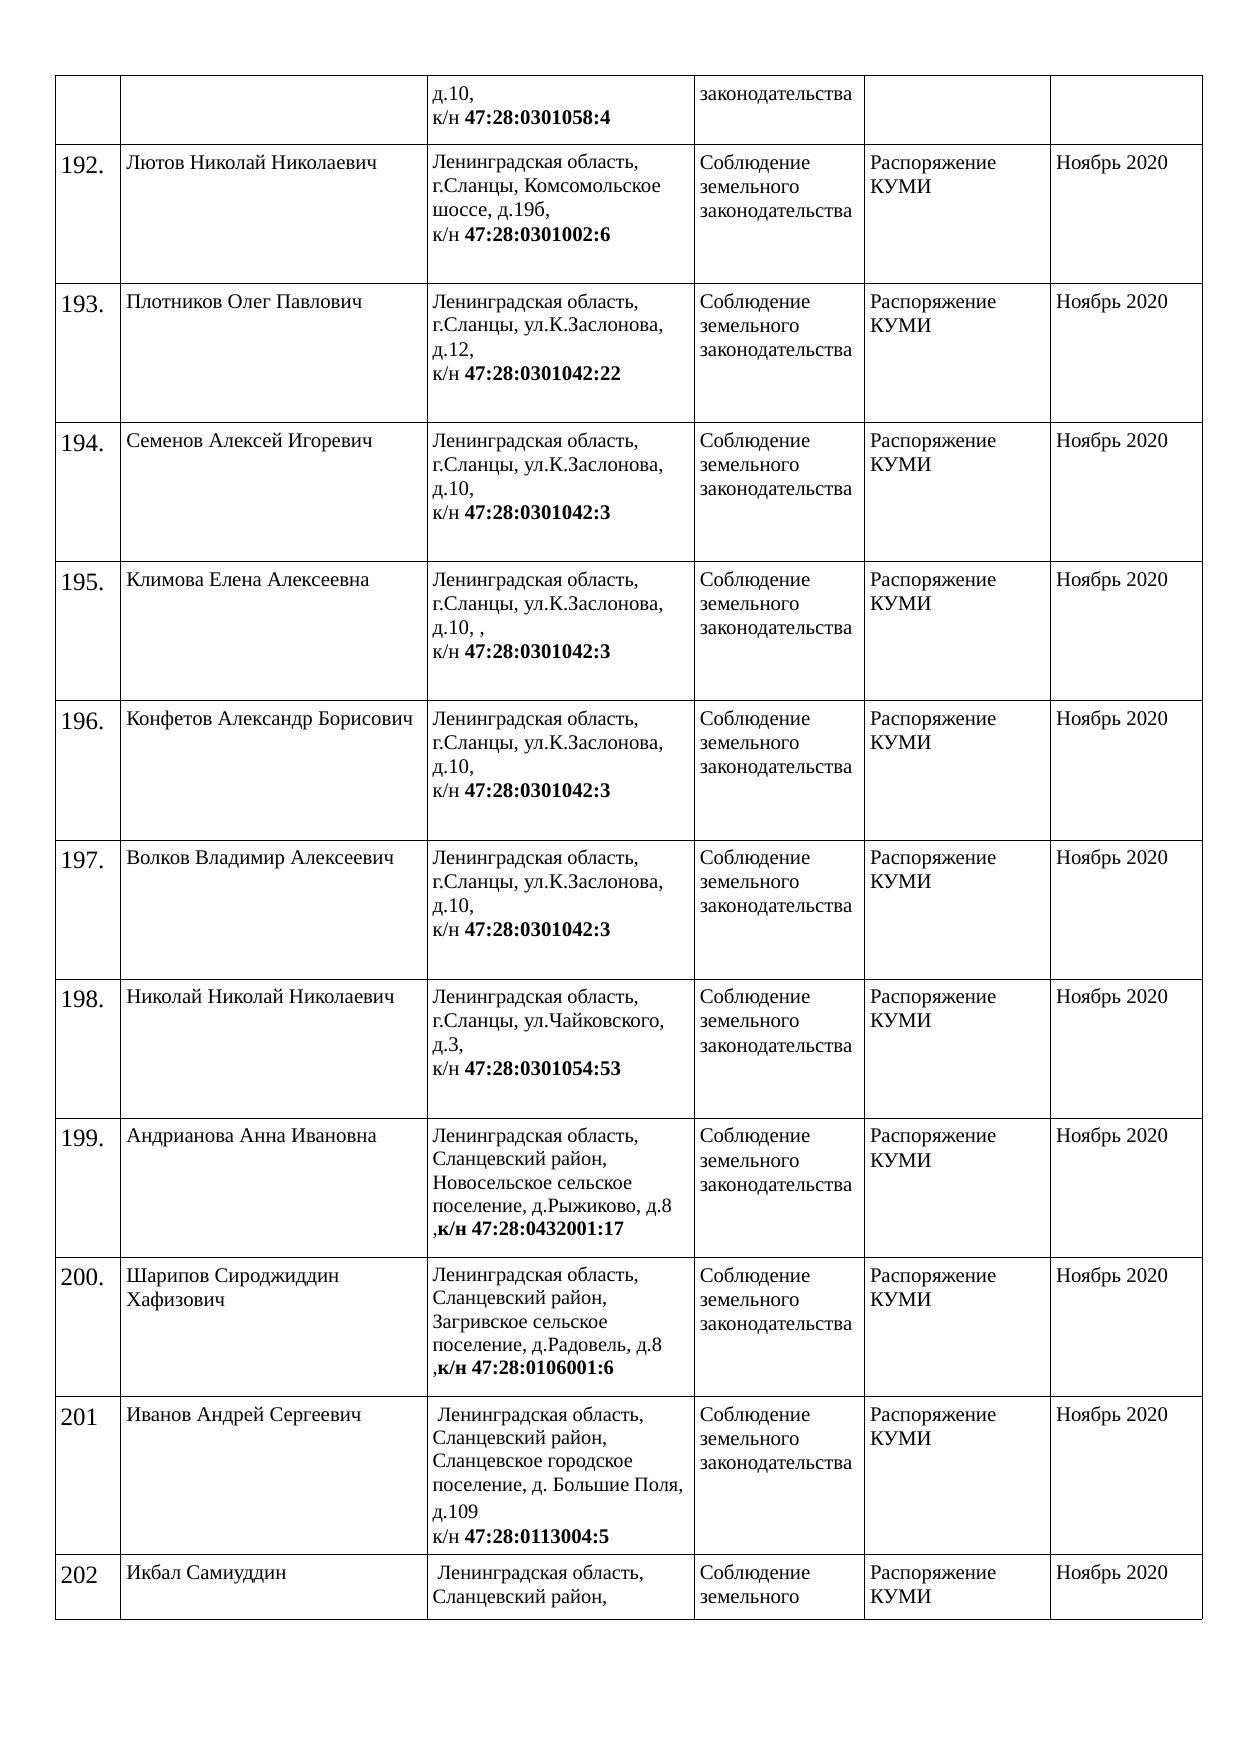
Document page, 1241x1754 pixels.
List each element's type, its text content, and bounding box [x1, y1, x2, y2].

table_cell 198. [56, 980, 120, 1118]
table_cell 197. [56, 841, 120, 978]
table_cell 201 [56, 1397, 120, 1554]
table_cell Климова Елена Алексеевна [121, 562, 427, 700]
table_cell Распоряжение КУМИ [865, 423, 1050, 561]
table_cell Распоряжение КУМИ [865, 701, 1050, 839]
table_cell Икбал Самиуддин [121, 1555, 427, 1619]
table_cell Соблюдение земельного законодательства [695, 423, 864, 561]
table_cell Ленинградская область, г.Сланцы, ул.К.Заслонова, д.10, к/н 47:28:0301042:3 [428, 701, 694, 839]
table_cell Ноябрь 2020 [1051, 284, 1202, 422]
table_cell Соблюдение земельного законодательства [695, 1119, 864, 1257]
table_cell Ноябрь 2020 [1051, 701, 1202, 839]
table_cell 202 [56, 1555, 120, 1619]
table_cell 199. [56, 1119, 120, 1257]
table_cell Соблюдение земельного законодательства [695, 841, 864, 978]
table_cell Ленинградская область, г.Сланцы, ул.К.Заслонова, д.10, , к/н 47:28:0301042:3 [428, 562, 694, 700]
table_cell Ноябрь 2020 [1051, 1119, 1202, 1257]
table_cell [121, 76, 427, 144]
table_cell Ноябрь 2020 [1051, 423, 1202, 561]
table_cell 196. [56, 701, 120, 839]
table_cell 195. [56, 562, 120, 700]
table_cell Ленинградская область, г.Сланцы, ул.К.Заслонова, д.12, к/н 47:28:0301042:22 [428, 284, 694, 422]
table_cell 194. [56, 423, 120, 561]
table_cell Ноябрь 2020 [1051, 841, 1202, 978]
table_cell Распоряжение КУМИ [865, 1555, 1050, 1619]
table_cell [1051, 76, 1202, 144]
table_cell Волков Владимир Алексеевич [121, 841, 427, 978]
table_cell Плотников Олег Павлович [121, 284, 427, 422]
table_cell Соблюдение земельного [695, 1555, 864, 1619]
table_cell Распоряжение КУМИ [865, 841, 1050, 978]
table_cell Ноябрь 2020 [1051, 980, 1202, 1118]
table_cell Соблюдение земельного законодательства [695, 701, 864, 839]
table_cell [865, 76, 1050, 144]
table_cell Распоряжение КУМИ [865, 980, 1050, 1118]
table_cell Ленинградская область, Сланцевский район, Загривское сельское поселение, д.Радовель, д.8 ,к/н 47:28:0106001:6 [428, 1258, 694, 1396]
table_cell Ноябрь 2020 [1051, 145, 1202, 283]
table_cell 193. [56, 284, 120, 422]
table_cell Ленинградская область, Сланцевский район, Сланцевское городское поселение, д. Большие Поля, д.109 к/н 47:28:0113004:5 [428, 1397, 694, 1554]
table_cell Ленинградская область, г.Сланцы, ул.Чайковского, д.3, к/н 47:28:0301054:53 [428, 980, 694, 1118]
table_cell Распоряжение КУМИ [865, 1258, 1050, 1396]
table_cell д.10, к/н 47:28:0301058:4 [428, 76, 694, 144]
table_cell Соблюдение земельного законодательства [695, 1397, 864, 1554]
table_cell Соблюдение земельного законодательства [695, 562, 864, 700]
table_cell Ленинградская область, г.Сланцы, ул.К.Заслонова, д.10, к/н 47:28:0301042:3 [428, 841, 694, 978]
table_cell 200. [56, 1258, 120, 1396]
table_cell Андрианова Анна Ивановна [121, 1119, 427, 1257]
table_cell Ноябрь 2020 [1051, 1397, 1202, 1554]
table_cell Соблюдение земельного законодательства [695, 145, 864, 283]
table_cell Распоряжение КУМИ [865, 562, 1050, 700]
table_cell Ноябрь 2020 [1051, 562, 1202, 700]
table_cell Соблюдение земельного законодательства [695, 980, 864, 1118]
table_cell Распоряжение КУМИ [865, 1119, 1050, 1257]
table_cell законодательства [695, 76, 864, 144]
table_cell Ленинградская область, Сланцевский район, [428, 1555, 694, 1619]
table_cell Распоряжение КУМИ [865, 145, 1050, 283]
table_cell Ноябрь 2020 [1051, 1258, 1202, 1396]
table_cell [56, 76, 120, 144]
table_cell Шарипов Сироджиддин Хафизович [121, 1258, 427, 1396]
table_cell Иванов Андрей Сергеевич [121, 1397, 427, 1554]
table_cell Ленинградская область, Сланцевский район, Новосельское сельское поселение, д.Рыжиково, д.8 ,к/н 47:28:0432001:17 [428, 1119, 694, 1257]
table_cell Ленинградская область, г.Сланцы, ул.К.Заслонова, д.10, к/н 47:28:0301042:3 [428, 423, 694, 561]
table_cell Ленинградская область, г.Сланцы, Комсомольское шоссе, д.19б, к/н 47:28:0301002:6 [428, 145, 694, 283]
table_cell Конфетов Александр Борисович [121, 701, 427, 839]
table_cell 192. [56, 145, 120, 283]
table_cell Лютов Николай Николаевич [121, 145, 427, 283]
table_cell Ноябрь 2020 [1051, 1555, 1202, 1619]
table_cell Николай Николай Николаевич [121, 980, 427, 1118]
table_cell Соблюдение земельного законодательства [695, 1258, 864, 1396]
table_cell Распоряжение КУМИ [865, 1397, 1050, 1554]
table_cell Распоряжение КУМИ [865, 284, 1050, 422]
table_cell Семенов Алексей Игоревич [121, 423, 427, 561]
table_cell Соблюдение земельного законодательства [695, 284, 864, 422]
